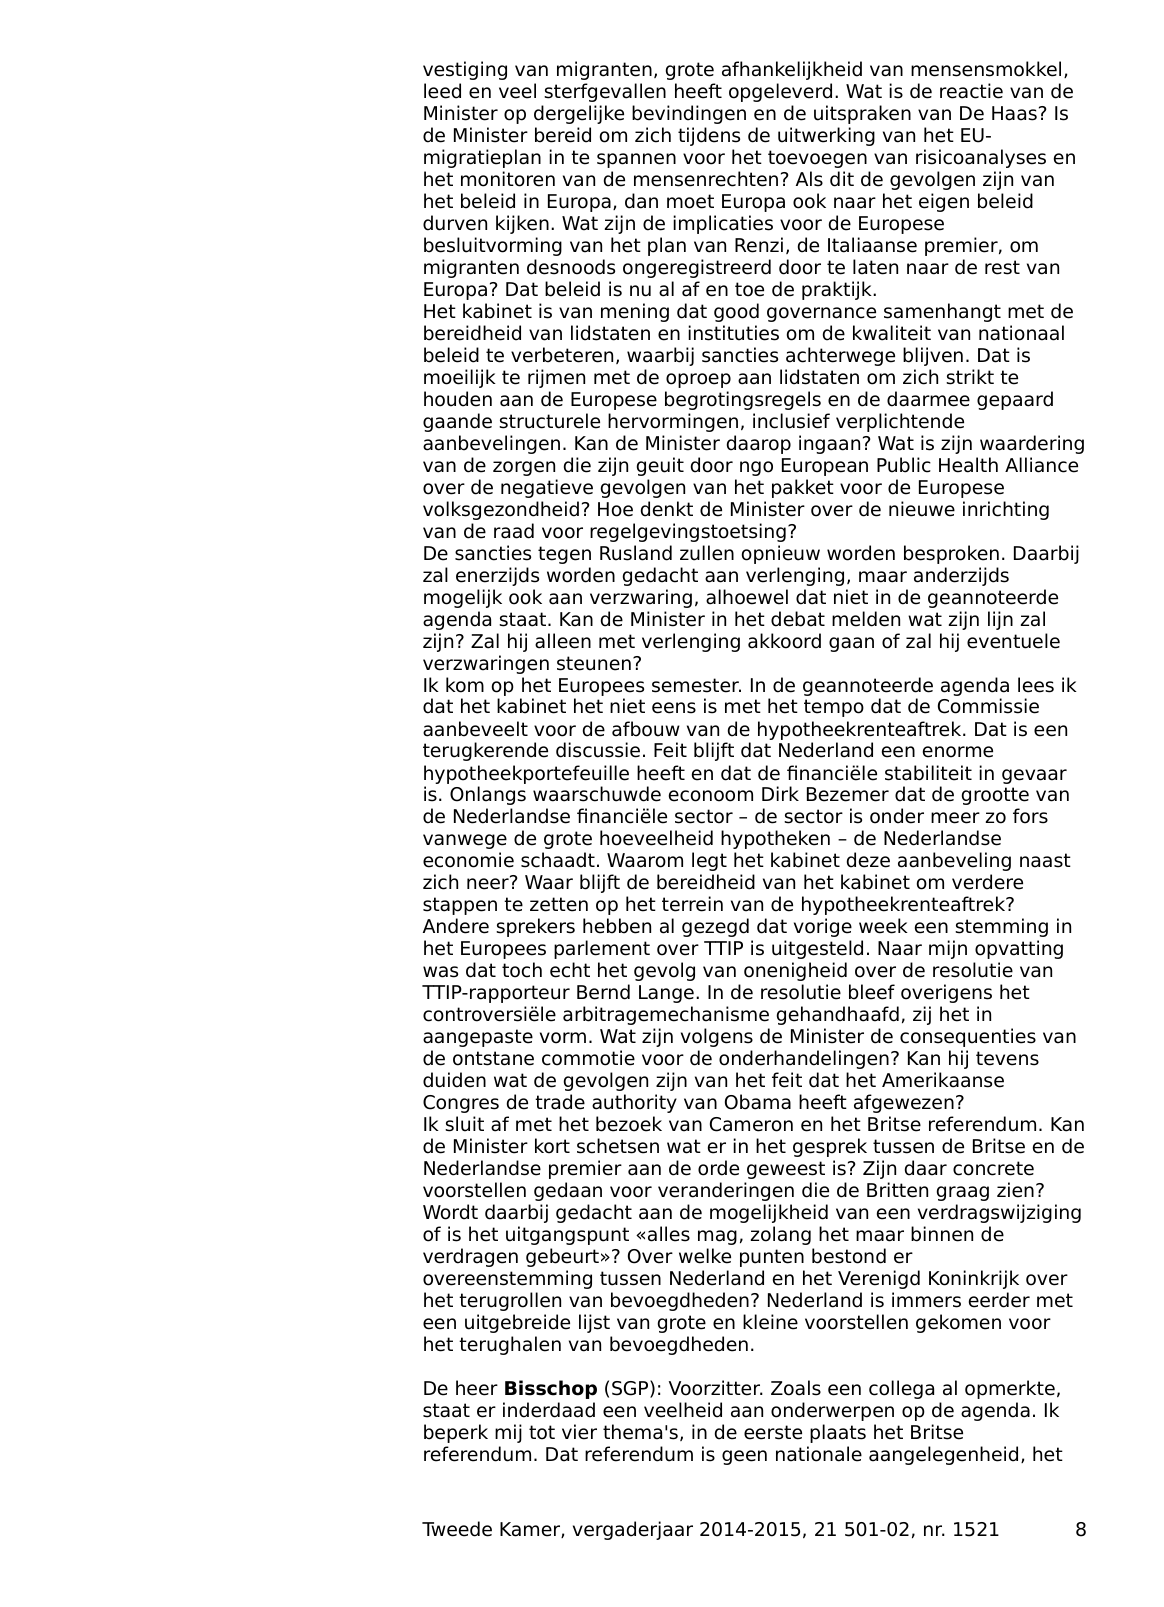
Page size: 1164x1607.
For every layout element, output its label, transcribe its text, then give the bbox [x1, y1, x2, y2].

text Ik sluit af met het bezoek van Cameron en het Britse referendum. Kan de Minister kort schetsen wat er in het gesprek tussen de Britse en de Nederlandse premier aan de orde geweest is? Zijn daar concrete voorstellen gedaan voor veranderingen die de Britten graag zien? Wordt daarbij gedacht aan de mogelijkheid van een verdragswijziging of is het uitgangspunt «alles mag, zolang het maar binnen de verdragen gebeurt»? Over welke punten bestond er overeenstemming tussen Nederland en het Verenigd Koninkrijk over het terugrollen van bevoegdheden? Nederland is immers eerder met een uitgebreide lijst van grote en kleine voorstellen gekomen voor het terughalen van bevoegdheden. [422, 1114, 1087, 1356]
text Het kabinet is van mening dat good governance samenhangt met de bereidheid van lidstaten en instituties om de kwaliteit van nationaal beleid te verbeteren, waarbij sancties achterwege blijven. Dat is moeilijk te rijmen met de oproep aan lidstaten om zich strikt te houden aan de Europese begrotingsregels en de daarmee gepaard gaande structurele hervormingen, inclusief verplichtende aanbevelingen. Kan de Minister daarop ingaan? Wat is zijn waardering van de zorgen die zijn geuit door ngo European Public Health Alliance over de negatieve gevolgen van het pakket voor de Europese volksgezondheid? Hoe denkt de Minister over de nieuwe inrichting van de raad voor regelgevingstoetsing? [422, 301, 1087, 543]
text Andere sprekers hebben al gezegd dat vorige week een stemming in het Europees parlement over TTIP is uitgesteld. Naar mijn opvatting was dat toch echt het gevolg van onenigheid over de resolutie van TTIP-rapporteur Bernd Lange. In de resolutie bleef overigens het controversiële arbitragemechanisme gehandhaafd, zij het in aangepaste vorm. Wat zijn volgens de Minister de consequenties van de ontstane commotie voor de onderhandelingen? Kan hij tevens duiden wat de gevolgen zijn van het feit dat het Amerikaanse Congres de trade authority van Obama heeft afgewezen? [422, 916, 1087, 1114]
text vestiging van migranten, grote afhankelijkheid van mensensmokkel, leed en veel sterfgevallen heeft opgeleverd. Wat is de reactie van de Minister op dergelijke bevindingen en de uitspraken van De Haas? Is de Minister bereid om zich tijdens de uitwerking van het EU-migratieplan in te spannen voor het toevoegen van risicoanalyses en het monitoren van de mensenrechten? Als dit de gevolgen zijn van het beleid in Europa, dan moet Europa ook naar het eigen beleid durven kijken. Wat zijn de implicaties voor de Europese besluitvorming van het plan van Renzi, de Italiaanse premier, om migranten desnoods ongeregistreerd door te laten naar de rest van Europa? Dat beleid is nu al af en toe de praktijk. [422, 59, 1087, 301]
text De sancties tegen Rusland zullen opnieuw worden besproken. Daarbij zal enerzijds worden gedacht aan verlenging, maar anderzijds mogelijk ook aan verzwaring, alhoewel dat niet in de geannoteerde agenda staat. Kan de Minister in het debat melden wat zijn lijn zal zijn? Zal hij alleen met verlenging akkoord gaan of zal hij eventuele verzwaringen steunen? [422, 543, 1087, 674]
text De heer Bisschop (SGP): Voorzitter. Zoals een collega al opmerkte, staat er inderdaad een veelheid aan onderwerpen op de agenda. Ik beperk mij tot vier thema's, in de eerste plaats het Britse referendum. Dat referendum is geen nationale aangelegenheid, het [422, 1378, 1087, 1466]
text Ik kom op het Europees semester. In de geannoteerde agenda lees ik dat het kabinet het niet eens is met het tempo dat de Commissie aanbeveelt voor de afbouw van de hypotheekrenteaftrek. Dat is een terugkerende discussie. Feit blijft dat Nederland een enorme hypotheekportefeuille heeft en dat de financiële stabiliteit in gevaar is. Onlangs waarschuwde econoom Dirk Bezemer dat de grootte van de Nederlandse financiële sector – de sector is onder meer zo fors vanwege de grote hoeveelheid hypotheken – de Nederlandse economie schaadt. Waarom legt het kabinet deze aanbeveling naast zich neer? Waar blijft de bereidheid van het kabinet om verdere stappen te zetten op het terrein van de hypotheekrenteaftrek? [422, 674, 1087, 916]
